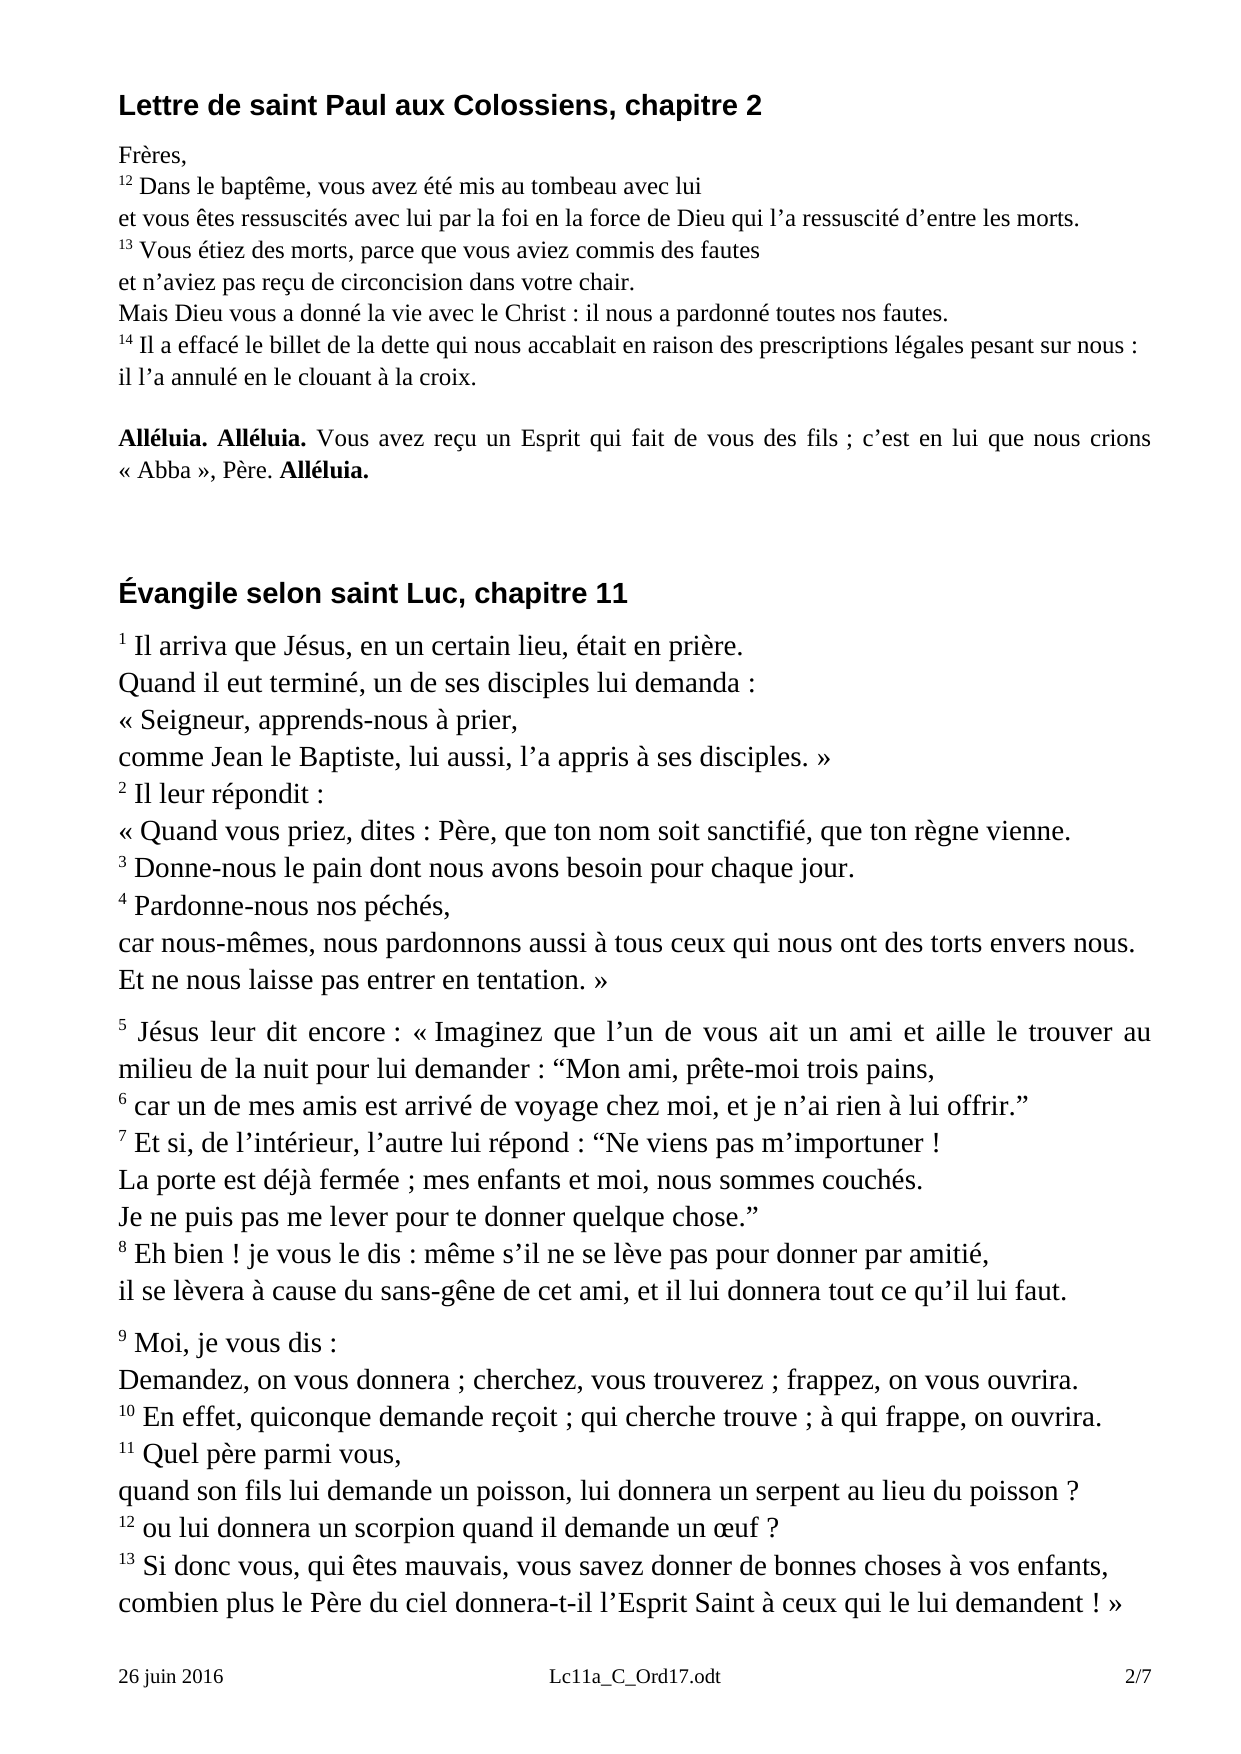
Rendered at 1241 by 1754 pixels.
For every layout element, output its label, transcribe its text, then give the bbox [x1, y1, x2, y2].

text La porte est déjà fermée ; mes enfants et moi, nous sommes couchés. [118, 1163, 1152, 1196]
text 8 Eh bien ! je vous le dis : même s’il ne se lève pas pour donner par amitié, [118, 1237, 1152, 1270]
text 2 Il leur répondit : [118, 778, 1152, 810]
text et n’aviez pas reçu de circoncision dans votre chair. [118, 268, 1152, 296]
text comme Jean le Baptiste, lui aussi, l’a appris à ses disciples. » [118, 741, 1152, 773]
text Alléluia. Alléluia. Vous avez reçu un Esprit qui fait de vous des fils ; c’est en lui que nous crions « Abba », Père. Alléluia. [118, 424, 1152, 484]
subtitle Évangile selon saint Luc, chapitre 11 [118, 577, 1152, 610]
text il l’a annulé en le clouant à la croix. [118, 363, 1152, 391]
text « Seigneur, apprends-nous à prier, [118, 703, 1152, 736]
text 14 Il a effacé le billet de la dette qui nous accablait en raison des prescriptions légales pesant sur nous : [118, 331, 1152, 359]
text 5 Jésus leur dit encore : « Imaginez que l’un de vous ait un ami et aille le trouver au milieu de la nuit pour lui demander : “Mon ami, prête-moi trois pains, [118, 1015, 1152, 1084]
text 13 Vous étiez des morts, parce que vous aviez commis des fautes [118, 236, 1152, 264]
text Demandez, on vous donnera ; cherchez, vous trouverez ; frappez, on vous ouvrira. [118, 1363, 1152, 1396]
text car nous-mêmes, nous pardonnons aussi à tous ceux qui nous ont des torts envers nous. [118, 926, 1152, 958]
text et vous êtes ressuscités avec lui par la foi en la force de Dieu qui l’a ressuscité d’entre les morts. [118, 204, 1152, 232]
text 12 Dans le baptême, vous avez été mis au tombeau avec lui [118, 172, 1152, 200]
text combien plus le Père du ciel donnera-t-il l’Esprit Saint à ceux qui le lui demandent ! » [118, 1586, 1152, 1618]
text « Quand vous priez, dites : Père, que ton nom soit sanctifié, que ton règne vienne. [118, 815, 1152, 847]
text 3 Donne-nous le pain dont nous avons besoin pour chaque jour. [118, 852, 1152, 884]
text 1 Il arriva que Jésus, en un certain lieu, était en prière. [118, 629, 1152, 662]
text 6 car un de mes amis est arrivé de voyage chez moi, et je n’ai rien à lui offrir.” [118, 1089, 1152, 1121]
text 9 Moi, je vous dis : [118, 1326, 1152, 1359]
text Je ne puis pas me lever pour te donner quelque chose.” [118, 1200, 1152, 1233]
text 13 Si donc vous, qui êtes mauvais, vous savez donner de bonnes choses à vos enfants, [118, 1549, 1152, 1581]
text Mais Dieu vous a donné la vie avec le Christ : il nous a pardonné toutes nos fautes. [118, 299, 1152, 327]
text Frères, [118, 141, 1152, 168]
subtitle Lettre de saint Paul aux Colossiens, chapitre 2 [118, 88, 1152, 121]
text quand son fils lui demande un poisson, lui donnera un serpent au lieu du poisson ? [118, 1475, 1152, 1507]
text Quand il eut terminé, un de ses disciples lui demanda : [118, 666, 1152, 699]
text 7 Et si, de l’intérieur, l’autre lui répond : “Ne viens pas m’importuner ! [118, 1126, 1152, 1158]
text 11 Quel père parmi vous, [118, 1438, 1152, 1470]
text 10 En effet, quiconque demande reçoit ; qui cherche trouve ; à qui frappe, on ouvrira. [118, 1401, 1152, 1433]
text 4 Pardonne-nous nos péchés, [118, 889, 1152, 921]
text Et ne nous laisse pas entrer en tentation. » [118, 963, 1152, 995]
text 12 ou lui donnera un scorpion quand il demande un œuf ? [118, 1512, 1152, 1544]
text il se lèvera à cause du sans-gêne de cet ami, et il lui donnera tout ce qu’il lui faut. [118, 1274, 1152, 1307]
